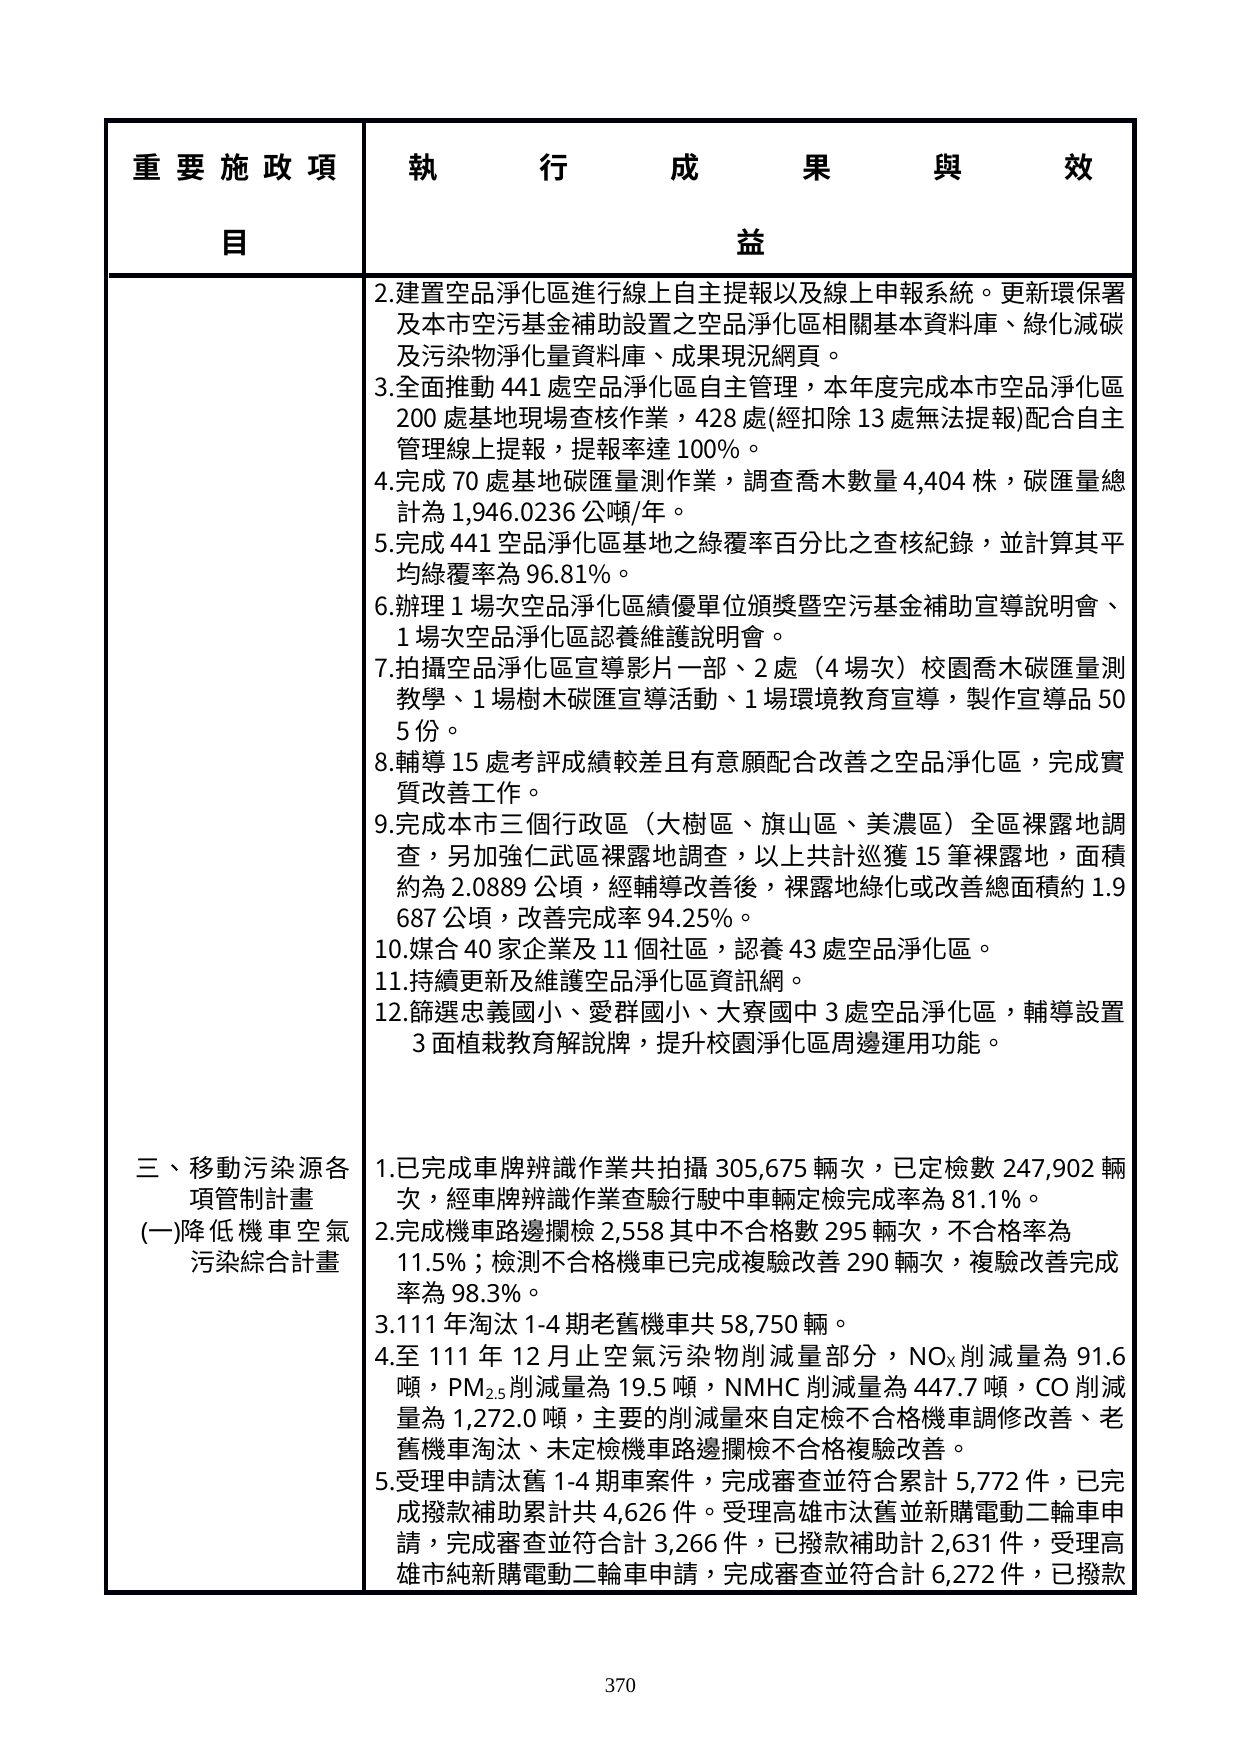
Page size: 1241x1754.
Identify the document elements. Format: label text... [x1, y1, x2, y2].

table_cell 賡續推動許可制度；確認固定污染源污染物排放量資料，並建立資料庫；111年1月至12月共受理固定源設置49件次、變更5件次、操作59件次、異動305件次、展延343件次及補換發證145件次，共計906件。 核發設置許可證60件、操作許可證653件。 執行703條製程許可證法規符合度查核，未依據固定污染源操作許可證規定操作之製程，依法進行告發處分。 執行41根次公私場所排放口定期檢測現場監督作業，確保檢測公司均依照標準流程進行檢測，以維護檢測數據之公正性。 執行展延通知及資訊公開通知，共計381件及235件。 辦理1場次之空污改善會議。 本市公告應連線第一批至第五批公私場所共有31家工廠109根排放管道，除中鋼公司4根次無法裝設儀器之管道外，其餘皆已完成連線；而非公告對象自行連線共有8根。根據最新公告之管理辦法所有連線工廠應傳送即時資料，目前已全數進行即時資料傳輸。 執行各項功能查核：相對準確度測試查核25根次、相對準確度測試監督26根次、標準氣體查核27根次、不透光率查核16根次、不透光率監督20根次、二氧化氮查核20根次、法規符合度查核84根次及現場評鑑5廠次。 111年辦理「CEMS管理辦法宣導說明會」1場次。 執行110年第4季~111年第3季空污費申報建檔共5,443家次，空污費審查共5,443家次，其111年度追繳金額為658萬元。 以「空污費網路申報及查詢系統」為比較基準，藉由現場查核、上下游比對及與固定空氣污染源管理資訊系統比對等方式，強化數據正確性及確認業者申報方式之合理性。其111年度共追繳空污費658萬元。 統計111年1-12月辦理收繳空污費共5億0,974萬餘元。 執行本市110年度現場查核作業，空污費針對SOx、NOx、VOCs及TSP等污染物進行現場查核，共計完成275家次；排放量查核共計76家次。 111年度共辦理2場次法規暨申報系統使用說明會，共邀集259家公私場所與會輔導；辦理2場次高雄市汽電共生鍋爐生煤使用管控研商會議，協商減煤56.8萬公噸；辦理1場次揮發性有機物自廠係數建置申請審查會議。 執行159家次VOCs納管行業法規符合度查核及排放量確認作業。 查核12家次流通市場販賣塗料標示規範符合情形，查有8家次販賣有法規管制類別塗料，其商品皆有依法標示規範內容。 查核石化製程廢氣燃燒塔操作狀況27廠次，針對未符合法規規範者皆有要求業者進行改善。 VOCs行業別申報審查609件次、廢氣燃燒塔相關使用申請審查63件次及歲修申請作業審查144件次、加油站相關申請文書審查526件次。 執行石化製程歲修期間現場查核15家次，查有相關歲修單元未有效收集廢氣者，現場立即輔導業者進行修護改善。 執行石化製程及儲槽設備元件檢測42,061點次與裝載操作設施設備元件洩漏調查8,010點次，檢測有洩漏點數共345點，統計洩漏元件經修護後達成之VOCs削減量為51.31噸。並運用紅外線氣體顯像測漏儀執行石化業設備元件洩漏監測共21小時。 執行排放管道VOCs檢測10根次、周界或管道異味官能檢測作業16點次、內浮頂槽浮頂上方VOCs濃度檢測30點次及冷卻水塔VOCs濃度檢測10點次，共測有管道異味官能檢測作業1點次及內浮頂槽浮頂上方VOCs濃度檢測2點次，不符法規標準。 更新本市加油站家基本資料庫267家次，並執行50家加油站之油氣回收(A/L)檢測作業，共抽測995支油槍，執行25站次氣漏檢測作業。另執行加油站油氣回收設施現場查核及輔導58站次，查有相關油氣逸散單元，現場立即輔導業者進行修護改善 邀請專家學者辦理4場次固定污染源空氣污染物減量輔導會議。 辦理轄內未列管公司場所清查作業507家次。 辦理戴奧辛及重金屬污染源巡查作業，以掌握排放源之實際操作現況，進行全面法規符合度巡查工作209根次查核。 辦理可能異味來源工廠巡查作業360家次，並辦理5場次減量輔導會議。 辦理農廢露天燃燒巡查作業及宣導說明會，共計巡查493公頃並辦理2場次宣導說明會。 辦理管道檢測作業，管道戴奧辛檢測9根次、重金屬檢測10根次、異味檢測10根次，並於指定位置完成鋼瓶採樣分析作業6點次。 辦理有害空氣污染物空品監測作業，完成楠梓空品測站戴奧辛、重金屬、及酸鹼氣體空品監測各4次，大社工業區周界重金屬及醛酮化合物空品監測各6點次、揮發性有機物空品監測23點次、酸鹼氣體空品監測16點次，臨海工業區及中油高雄煉油廠之揮發性有機物空品監測37點次。 111年度完成五常里民宅、三奶里活動中心及潮寮國中之OP-FTIR連續監測各計365日，另新設大社工業區南側OP-FTIR測站並執行連續監測計275日。 執行室內空氣品質巡查檢測計302場次，包含本市公告列管場所及預公告新增場所。 執行17家公告場所稽查檢測作業及13家非公告場所標準值檢測作業，其中一間醫療機構二氧化碳濃度超標，經改善後已符合標準。 本年度總計核發189家自主管理標章，包括公告場所68家優良級標章、109家良好級標章；非公告場所10家優良級標章、2家良好級標章。 辦理2場次室內空氣品質自主管理標章宣導說明會。 辦理2場次輔導改善會議，提供具體改善方案或建議予場所，作為其室內空氣品質檢討及改善之依據。 111年完成104家次寺廟巡查作業，其中新增擴充巡查寺廟基本資料2家次、更新維護寺廟基本資料102家次。於三大節慶辦理紙錢集中燒活動，總收運量為823.39公噸，以功代金本年度配合環保署政策推動全國性以功代金超商平台募款活動，111年度本市共新增4家社福團體加入，目前參與之社福團體計有19家；111年度以功代金響應金額約為新台幣108.7萬餘元，並於8月21日配合「淨零綠生活澄清湖環湖走騎活動」進行以功代金現場擺攤宣導；結合南區廠及仁武廠新設置紙錢專用金爐推動平日紙錢集中燒活動，統計至12月31日，共收運32.6公噸。統計111年紙錢集中焚燒及以功代金成果，推估約可減少燃燒紙錢866.86公噸，減少粒狀污染物污染物排放量3.05公頓。 111年餐飲業巡查作業完成巡檢405家次，其中包含「行政院環境保護署-餐飲業空氣污染防制設施管理辦法」納管之一定規模餐飲業共計列管75個單位、344家餐廳；此外，針對非屬一定規模餐飲業巡查61家次；配合召開1場次「餐飲業法規宣導說明會」；另辦理國中小教育宣導會議5場次。 受理申請餐飲業及攤商裝設或租賃空氣污染管末處理設備案件，已完成補助43家餐飲業，共計新增靜電機74台、水洗機7台、異味處理機2台及活性碳吸附裝置4台，其中設備採用購置方式有78台、租賃有9台，每年可削減懸浮微粒1.441公噸、非甲烷碳氫化合物7.015公噸。 完成排放量減量分析作業：高屏地區空氣污染物總量管制第一期程共列管468家既存固定污染源，統計至第一期程最後四季，實際減量約10,527公噸空氣污染物。 已核發削減量差額共99件，TSP、SOx、NOx、VOCs核發量分別為769.1、5,552、7,793.1、2,718.9公噸；並已有完成73件差額交易移轉案件，總交易移轉量合計為2,135公噸，及已辦理30家次固定污染源空氣污染物削減量差額抵換作業。 已完成74家次公私場所提出新設或變更固定污染源污染物排放量增量抵換來源案件申請會審審核，包含17家次新設或變更達一定規模案件及57家次未達一定規模之設置或操作許可證申請案件。 統計目前尚有實際削減量差額證明有效期屆滿辦理展延前，須將指定10%差額限交易予不同法人，包含：粒狀污染物約70公噸、硫氧化物486公噸、氮氧化物744公噸、揮發性有機物133公噸。另為優先掌握各公私場所向環保局提出收回申請意願，環保局已於111年12月9日函文各公私場所。 採用2部中型油電複合動力洗街車及2部小型掃街機具，針對本市PM10濃度較高行政區域，進行加強街道揚塵洗掃工作，111年度共計完成機具洗街8,509.12公里、機具掃街4645.66公里。 推估TSP削減量：181.54公噸；PM10削減量：34.20公噸；PM2.5削減量：7.99公噸。 執行道路普查300條及作業現場自主查核30條。 完成洗掃作業前後街塵負荷檢測成效評估工作，平均街塵負荷削減率為55.30%、坋土負荷削減率為53.30%。 111年度1-12月營建空污費共徵收7,038件，徵收金額326,945,805元。 111年度邀請本市營建業主、承包商、公家機關、大型營造公司等單位，舉辦「營建工程空氣污染防制費查核及巡查管制宣導線上說明會」2場次；並辦理技術轉移教育訓練1場次。 111年度10月辦理「營建工地智能管制新模式」成果記者會1場次，廣邀媒體記者宣導新式空氣污染防制設備，以達宣傳效果。 111年度1-12月共計完成20,775處次營建工地、河川疏濬工程等之(稽)巡查及建檔作業。其中，假日巡查數量達1,207處次。 公共道路洗掃清潔維護：針對公共道路之管線工程及污染之公共路面清潔執行維護作業，111年1-12月共有57家工地及72家工廠認養洗掃工區周邊道路，以加強維護周邊環境，統計111年1-12月度總洗掃道路長度為42,919.32公里，推估TSP粒狀污染物減量達592.29公噸。 111年度於高屏堰110及111年採售分離週邊計畫(右岸出料)、高雄市第95期市地重劃工程、高雄市第96期市地重劃工程、儲槽新建工程、新加坡商英特格股份有限公司高雄路竹園區廠房新建工程，等5處架設CCTV監控作業即時監控系統架設，以即時掌握營建工地防制設施完善及現場施工情形。 111年度1-12月共完成10場工地周界TSP檢測，另完成15點次施工機具油品抽測，檢測結果皆符合法規標準。 111年度1-12月共完成施工機具調查108件，施工機具排煙檢測(不透光)60件，有57台施工機具檢測值符合儀器測定認定標準1.0 m-1以下，並核發施工機具自主管理標章共計28張，另輔導工地裝設濾煙器10台。 辦理本市固定源散性粒狀污染物稽巡查作業，統計111年度1-12月完成1,907點次巡查作業，其中180件為假日巡查或機關指定。 111年度1-12月執行本市工業區路面巡查作業，共計完成548處次，2處次路面髒污案件，現場已立即改善。 協助執行營建噪音巡查作業，統計111年度1-12月完成363點次檢測數。 111年度1-12月完成港區37個巡查天，並參與港區裝卸業者說明會議，提供空氣污染防制相關意見供高雄港務分公司及裝卸業者們參考。 111年分別完成高屏溪裸露灘地里嶺大橋至雙園大橋間例行性巡查119天次。 111年辦理2場次高屏溪沿岸校園河川揚塵防護宣導說明會，宣導人數共約398人次。 111年辦理2場次高屏溪沿岸區里河川揚塵防護宣導說明會，宣導人數共約423人。 111年辦理1場次高屏溪河川揚塵預通報中級演練，參與人數約58人。 111年辦理1場次與環保署、水利單位及屏東縣環保局召開揚塵防制聯繫會議，主要討論目前河川揚塵防制現況、裸露地改善區域規劃及提出未來建議工作事項，以利後續本市對河川揚塵防制作為。 111年完成2次高屏溪裸露灘地衛星影像面積調查。 完成拍攝1部河川揚塵防制宣導影片，於辦理各項河川揚塵防制宣導作業時，提供民眾觀看，以達宣導成效。 建置及維護高屏溪沿岸揚塵預警及通報系統，除提供即時空氣品質預警訊息外，並提供相關氣象背景資料，作為後續預警通報之參考。 111年完成4次高屏溪沿岸裸露地分佈狀況及周邊污染源空拍。 111年針對高屏溪沿岸易發生河川揚塵污染路段共進20,234.5公里洗街作業TSP削減量達279.24公噸、PM10削減量達52.6公噸。 依據『高雄市政府空氣品質淨化區設置及管理要點』，持續推動公私有土地或國有非公用土地設置空品淨化區，111年度共計核定13案空品淨化區，其中5案已完工，8案不及於當年度設置，保留至112年執行，5案新增綠地面積3072M2、5處綠牆新增綠地面積244M2。 建置空品淨化區進行線上自主提報以及線上申報系統。更新環保署及本市空污基金補助設置之空品淨化區相關基本資料庫、綠化減碳及污染物淨化量資料庫、成果現況網頁。 全面推動441處空品淨化區自主管理，本年度完成本市空品淨化區200處基地現場查核作業，428處(經扣除13處無法提報)配合自主管理線上提報，提報率達100%。 完成70處基地碳匯量測作業，調查喬木數量4,404株，碳匯量總計為1,946.0236公噸/年。 完成441空品淨化區基地之綠覆率百分比之查核紀錄，並計算其平均綠覆率為96.81%。 辦理1場次空品淨化區績優單位頒獎暨空污基金補助宣導說明會、1場次空品淨化區認養維護說明會。 拍攝空品淨化區宣導影片一部、2處（4場次）校園喬木碳匯量測教學、1場樹木碳匯宣導活動、1場環境教育宣導，製作宣導品505份。 輔導15處考評成績較差且有意願配合改善之空品淨化區，完成實質改善工作。 完成本市三個行政區（大樹區、旗山區、美濃區）全區裸露地調查，另加強仁武區裸露地調查，以上共計巡獲15筆裸露地，面積約為2.0889公頃，經輔導改善後，裸露地綠化或改善總面積約1.9687公頃，改善完成率94.25%。 媒合40家企業及11個社區，認養43處空品淨化區。 持續更新及維護空品淨化區資訊網。 篩選忠義國小、愛群國小、大寮國中3處空品淨化區，輔導設置3面植栽教育解說牌，提升校園淨化區周邊運用功能。 已完成車牌辨識作業共拍攝305,675輛次，已定檢數247,902輛次，經車牌辨識作業查驗行駛中車輛定檢完成率為81.1%。 完成機車路邊攔檢2,558其中不合格數295輛次，不合格率為11.5%；檢測不合格機車已完成複驗改善290輛次，複驗改善完成率為98.3%。 111年淘汰1-4期老舊機車共58,750輛。 至111年12月止空氣污染物削減量部分，NOX削減量為91.6噸，PM2.5削減量為19.5噸，NMHC削減量為447.7噸，CO削減量為1,272.0噸，主要的削減量來自定檢不合格機車調修改善、老舊機車淘汰、未定檢機車路邊攔檢不合格複驗改善。 受理申請汰舊1-4期車案件，完成審查並符合累計5,772件，已完成撥款補助累計共4,626件。受理高雄市汰舊並新購電動二輪車申請，完成審查並符合計3,266件，已撥款補助計2,631件，受理高雄市純新購電動二輪車申請，完成審查並符合計6,272件，已撥款補助計5,366件。另受理汰舊並新購七期燃油車申請，完成審查並符合計2,506件，已撥款補助計1,995件。 辦理機車排氣檢驗站線上教育訓練2場。 完成海報512張。 完成年度充電站巡檢工作65座及使用率低充電站拆除或轉移20座公共充電站。 完成年度汰舊老舊機車補助、機車排氣定檢、機動車科技執法噪音…等，相關宣傳及成效新聞稿3則及粉絲團文章製作8篇。 111年柴油車檢測排煙共14,034輛次，執行站內全負載及無負載檢測共計有9,975輛次，站內檢測不合格車輛有340輛，不合格率為約3.4%。 完成路邊攔檢排煙共387輛次,不合格為120輛次,整體不合格率為約31.0%。 柴油車油品檢查9,363輛次，抽油送驗40件進行含硫量檢測，其中有2件檢驗不合格，平均不合格硫含量濃度為46ppmw。 維護0800-721721免付費電話預約檢測系統。 落實推動柴油車自主管理制度共計簽約有5,692家，加入柴油車自主管理總車輛數共15,144輛次。 推動「保養為主、檢驗為輔」落實使用中柴油車保檢合一制度，環保局已完成13家柴油車認可保養廠，輔導建置執行排煙檢測能力，以落實車輛檢修品質，有效管制柴油車污染；推動認可保養廠授權為定檢示範站執行柴油車排煙檢測作業，共已有12家認可的保養廠檢驗能力評鑑合格，其中有9家已配合設立定檢示範站，協助檢驗本市柴油車輛，111年共計完成3,652輛檢驗，並提供檢測補助費用共711,000元。 推動「行動檢測站」到場檢測服務作業，結合柴油車自主管理措施，檢驗符合標準即可核發分級標章，並優先以公務單位做起，先公後私，逐步擴大服務對象。111年持續於高雄港區及台糖大型車停車場設置行動檢測站提供業者免費檢測服務；另外為管制配合運送四大超商之柴油物流車輛及進出焚化廠之廢棄物清除處理柴油車輛，協助至統一速達、捷盛運輸及億裕通運行動檢測服務；另外未擴增服務對象，協助至台電公司各營業處協助檢測作業。111年共計完成檢驗1,342輛，核發1,340張自主管理標章。 劃設本市第一期空氣品質維護區，已於110年8月5日完成公告，111年2月5日生效實施，管制範圍包含澄清湖、駁二藝術特區及壽山動物園等3處風景區，管制對象：出廠滿5年以上之柴油大客車，需有1年內排煙檢驗合格紀錄；出廠滿5年以上之燃油機車，需完成年度定檢。統計111年進出車輛符合率已超過9成。 劃設本市第二期空氣品質維護區，已於111年10月20日完成公告，112年4月20日生效實施，管制範圍包含高雄港區第一至第六貨櫃中心，管制對象:出廠滿5年以上之柴油大貨車及曳引車需有2年內排煙檢驗合格紀錄。 規劃本市鹽埕國民小學為第三期空氣品質維護區，出廠滿5年以上之燃油機車，需完成年度定檢，已於111年10月17日送環保署審查。 鼓勵燃油市公車汰換為電動市公車，每輛汰換補助30萬元。 蒐集本市及鄰近空品區環境背景與空品資料，以瞭解環境負荷及空氣品質現況。本市懸浮微粒濃度及臭氧小時平均值109年已達空氣品質標準且皆符合二級防制區標準、細懸浮微粒(PM2.5)標準(手動)檢測方法監測的年平均濃度已由102年30.7μg/m3降至111年12月底16.9μg/m3。 分析本市空氣品質監測站監測資料。 整合分析轄區內各類污染源空氣污染物排放清單。 依空氣品質現況、未來發展趨勢及本市地方特色，研擬各項空氣品質管理目標與對策，並檢討修正本市空氣污染防制計畫。 協助有效管理各項空污執行計畫及定期追蹤檢討執行成效。 整合各項空氣品質管理成效宣導成果，並辦理1場次成果發表宣導活動，參與人數達2500人。 空氣品質管理中心系統中建置緊急應變查詢處理系統，整合GIS圖資功能，提供空氣品質資料、氣象資訊、工業區環境監測資訊、CEMS資料、固定污染源相關查詢功能，並於地理資訊系統內以圖示、圖表顯示查詢結果；另提供固定污染源行動資料庫，包括後端支援伺服器資料與終端平板電腦設備同步，提供同仁可於外部查核直接調閱相關資料。 維護OPEN DATA資料格式，提升資訊公開化。 視空氣品質狀況，啟動空氣品質惡化相關防制措施，111年共啟動143天。 107年建置感測物聯網初期，於本市四大工業區內設置感測器；108年擴大至北高雄及小型產業聚落，109年則加強交通源感測；於110年度針對全數感測點位進行重新盤點，針對「民眾陳情熱區」、「工業區鄰近社區」及「縣市邊境」強化並遷移點位新設，以提升本市整體感測能量。 111年度共完成全數1,350點微型感測器目視檢查作業2輪(累積2,700點次)及558台抽樣比對作業，另110年及111年度環保署委派第三方查核作業其滿意度達93.8%及90%，符合環保署相關規範，透過完整多元查核確認，確保整體感測數據品質。 定期分析本市空氣品質微型感測點監測數據，掌握污染熱點區域及好發時段，作為空氣污染稽核輔導應用參考，以提升稽查成效，相關計畫運用微型感測器感測分析之污染熱區，於111年1月至12月成功裁罰件數為18件，累積開罰529.904萬元。 111年1月至12月針對重大污染事件，提供即時空品資訊，判斷污染影響範圍，縮短應變時間，對於火災、揚塵污染、工廠異常運作等累積應用62件次。 111年辦理4場次空氣品質及空氣污染認知宣導活動，建立大眾對於空氣盒子、微型感測器數據與環署測站的差異認知。 111年度審查案件數，合計共6件。初審及現勘後全數合格，已函送高雄國際航空站辦理後續複審事宜。 交通噪音監測：111年度完成本市各噪音管制區民眾陳情交通噪音監測共13件。 配合行政院環境保護署年度工作重點，執行「111年度工業區水污染防治管理計畫」，稽查324次、採樣324次。 推動排放許可、申報制度，以確實有效管制污染源；111年列管之水污染源3,343家，包含公共下水道系統6家、社區下水道系統100家、工業區下水道系統11家及指定地區場所專用下水道29家，餘為排放地面水體者之事業單位3,197家，均依法要求申請廢(污)水排放許可證(文件)列管。 截至111年12月底轄境內水污染防治許可案件共1,262件，依申請案件類別統計，申請水污染防治措施計畫者有329件、排放地面水體許可證145件、簡易排放許可文件229件、貯留許可文件99件、營建工地逕流廢水削減計畫394件、廢水管理計畫9件、試驗計畫書3件、CWMS措施說明書及確認報告書54件。 另督促事業及污水下水道系統依規定設置廢(污)水處理專責單位或人員，目前實際設置專責單位90家，甲級專責人員94家，乙級專責人員289家。 落實使用者付費原則，針對本市排放地面水體之事業完成169家次水污染防治費查核作業。 配合行政院環境保護署年度工作重點，推動畜牧糞尿資源化政策，111年輔導24家畜牧場核准使用沼液沼渣作為農地肥份使用。 獲環保署補助建立轄內沼液沼渣肥分使用運輸施灌體系，統計至111年12月31日止，共完成沼液集運2481趟次、集運施灌量9362.5噸。 111年9月16日辦理1場次水污染教育訓練，對象為環保局人員，教育訓練課程為：「新水系統簡介及操作技術轉移活動」。 111年度辦理事業水污染防治法規說明會於7月25日、7月27日、8月22日、8月23日、9月6日及10月5日、10月12日、10月13日的上下午，共11場，對象為本市列管事業(包含畜牧場、社區大樓等)，說明會主題為「畜牧業水污染防制法暨資源化期程說明暨常見違規樣態說明」、「已通過用戶(畜牧戶、農戶)進行沼液沼渣施灌說明」、「新申請媒合沼液沼渣農地肥分使用說明宣導」、「111年高雄市水污染防治法法規宣導說明會」等。 於111年9月19日公告修正「後勁溪流域廢(污)水氨氮排放總量管制方式」，並即日生效。 辦理「水環境巡守隊淨溪淨川暨水質檢測活動」共計13場約460人參與。 於111年12日4日辦理水環境巡守隊成果發表會，感謝水環境巡守志工這ㄧ年來，對高雄市區內水環境品質辛苦的維護，及增進巡守隊彼此間的交流，加強巡守隊與環保局間的聯繫。 持續監控本市飲用水水質、並加強進行自來水水質監測、包盛裝飲用水水源水質稽查與水源供應許可證之核發，掌握水質狀況，以確保本市飲水之安全。 執行自來水配水系統用戶管線固定點採樣共完成562件，合格562件，合格率100%，不合格項目已立即要求自來水事業改善完成；簡易自來水抽驗水樣8件，合格8件，合格率100%。 執行自來水淨水場水源水質稽查計48場次，合格率100%；執行簡易自來水水源水質稽查計9場次，合格率100%。 執行飲用水連續供水固定設備稽查430件，合格率100%；抽驗水質323件，合格率100%。 執行自來水水質處理藥劑稽查12件，合格率100%；採樣檢驗藥劑12件，合格率100%。 執行包裝及盛裝飲用水水源查驗29件，合格率100%；盛裝水站(加水站)核發水源供應許可證364件次，稽查196件次。 飲用水水源水質保護區或飲用水取水口一定距離內之土地申請查註案件476件，查註地號為3300筆。 天然災害發生時，飲用水安全維護之宣導： 111年5月16日飲水設備維護好，你我飲水沒煩惱/高雄市政府環境保護局臉書。 111年7月24日飲水設備維護好，你我喝水沒煩惱/高雄市政府環境保護局臉書、環保局稽查飲用水設備及抽驗水質均合格/中華日報、飲水設備維護好，你我喝水沒煩惱/蕃薯藤。 111年度辦理「安全飲用水宣導」之活動於111年3月21日、3月23日、6月17日、7月26日、8月24日、10月21日共辦理9場次，參與人數共計836人，對象為高雄市加水站水源供應業者、民營運動場館及學校師生，宣導主題為「安全飲用水、水源供應許可管理辦法、飲用水連續供水固定設備使用及維護管理辦法」及「DIY簡易淨水系統實作」等。 111年度高雄市土壤及地下水調查及查證工作計畫： 完成305組土壤樣品及60口次地下水監測井採樣分析工作業。 執行本市548口地下水監測井巡查作業暨98口外觀維護、25口井體修復、69口井況評估、14口再次完井、5口異物排除、1口標準監測井設置、22口標準監測井廢井、27口簡易井設置及5口簡易井廢井等作業。 每月一次場址現場監督查核工作。 協助2件法律訴訟案、1件次法律訴願案。 辦理5場次(15小時)土壤及地下水污染整治技術與相關法令教育課程、3場土污法相關法規說明會及5場次校園土壤及地下水污染預防觀念宣導說明會。 辦理線上審查本市今年4次約907家貯存系統申報資料；執行本市16處地下儲槽系統基本資料及法規符合度查核及20處具高污染潛勢地下儲槽系統預防性體檢工作，並協助審核。 執行並完成386處地上儲槽系統法規符合度確認及輔導工作。 「高雄市地下水污染場址管理計畫(計畫期程至111年6月)」： 工業區場址定期監測管理，針對4處目標工業區與場址之監測最佳化與評估污染團變動，並建立工業區污染潛勢風險地圖。本計畫四季(109年09月至111年03月)一共完成地下水採樣254口次，包含臨海工業區60口、仁美地區23口、楠梓園區147口與高雄園區24口等四處工業聚落，掌握污染濃度趨勢變化。 執行中油大林廠油槽區高污染潛勢土壤調查點位，共計56點次；豐枯水期地下水採樣調查，共計10口次。 完成建置4處污染工業聚落污染潛勢風險地圖及模擬污染情形。 仁美模場共完成3次藥劑灌注、3次甲烷抑制劑投入及執行21次現場採樣。 111年05月31日辦理HGCP模式模擬教育訓練1場次，對象為環保機關承辦，教育訓練課程為：「HGCP模式模擬技術教育訓練」。 「高雄乙烯事件緊急應變暨周邊場址監督管理計畫(計畫期程至111年8月)」： 完成乙烯場址應變後污染通量評估24組及場址周界豐水期監測6組，掌握應變成效及地下水周界變化。 完成乙烯場址緊急應變，累計涵蓋高濃度污染回收約5.345公噸及地下水生物循環系統進行污染邊界攔阻，添加生物營養鹽累計約3,021.9L，使下游周界標的污染濃度因大幅下降99 %。 完成乙烯場址專家諮詢委員會1場次、教育訓練2場次及影像記錄1件次。 完成設置原住民會館連續氣體監測器，並配合每周FID監測至少1次。 專案管理苓雅區及前鎮區4處污染場址，並每月定期巡查。 「中油高煉廠土壤與地下水污染監督管理與專業技術支援計畫(計畫期程至113年10月)」： 執行第三區土壤污染改善完成查證作業，計執行160點次土壤VOCs及TPH分析作業。 執行第1-1區及第三區地下水污染改善完成查證作業，計設置22口簡易井、9口標準井，及執行30口次地下水VOCs及TPH分析作業。 執行第三區離地改善土方改善完成查證作業，計執行61點次土壤VOCs及TPH分析作業。 執行第1-1區土壤及地下水污染改善完成查證作業，計執行5點次土壤VOCs、TPH分析作業及設置2口簡易井、執行2口次地下水VOCs及TPH分析作業。 累計執行70次第三區改善區每日巡查作業及55次第四區周界異味巡檢作業(每2週1次)，另執行24次廠內列管場址現場查核作業(每2週1次)及12次廠外列管場址現場查核作業(每月1次)。 協助辦理6場次中油高煉廠監督查核會議。 完成123件報告審查及協助辦理17場專案分組會議。 「高雄市鼓山區內惟段九小段54及55地號污染場址調查評估計畫(計畫期程至112年12月)」： 完成54及55地號第一階段土壤補充調查採樣及現場篩測，共計執行50點次土壤重金屬分析作業,總採樣進尺數量198公尺。 完成54及55地號第二階段土壤補充調查採樣及現場篩測,共計16點次,總進尺58m。 累計執行8次控制場址巡查，每次共4場次(每月1次)，另有完成一次空拍巡查作業（每半年一次）。 完成承諾廠址三維數位圖資拍攝。 「110年度高雄市土壤及地下水品質監測及管理計畫(計畫期程至111年5月)」： 每月一次場址現場監督查核工作(彌陀區及燕巢區)。 完成37組土壤樣品分析及110口地下水監測井採樣分析工作。 協助辦理1件法律訴訟案。 每四個月定期審查本市加油站申報資料；執行本市21處地下儲槽系統基本資料及法規符合度查核。 完成土污法八九條公告事業判定580件；土壤污染評估調查及檢測資料審核21件；公告事業現場查核25家。 辦理1場次土壤及地下水污染整治技術與相關法令教育課程或訓練。 「111年度高雄市土壤及地下水品質監測及管理計畫(計畫期程至112年5月)」： 每月一次場址現場監督查核工作(彌陀區及燕巢區)。 完成51組土壤樣品分析及9口地下水監測井採樣分析工作；1口2"監測井設置。 協助辦理1件法律訴願諮詢服務。 每四個月定期審查本市加油站申報資料。 完成土污法八九條公告事業判定1054件；土壤污染評估調查及檢測資料審核43件；公告事業現場查核40家。 辦理2場次土壤及地下水污染整治技術與相關法令教育課程或訓練。 本市已公告及列管之土壤、地下水污染場址總計62處，包括16處整治場址、39處控制場址、4處應變措施計畫場址及3處地下水受污染限制使用地區，列管面積約664公頃。 本市111年度異動公告列管之土壤、地下水污染場址為1處，由控制場址變更公告為整治場址。 本市111年度解除公告列管之土壤、地下水污染場址總計9處，包括2處整治場址、7處控制場址及3處應變措施計畫場址。 本市111年度合併公告列管之土壤、地下水污染場址總計5處，其中2處「楠梓區高楠段410、411地號」及「楠梓區高楠段27等21地號」合併為「楠梓區高楠段410等23筆地號」；其中3處「楠梓區高楠段324等5筆地號及後勁段月眉小段735地號」、「楠梓區高楠段327等3筆地號」及「楠梓區高楠段405等8筆地號」合併為「高楠段327等13筆地號及油廠段10地號」。 111年度共召開本府土壤及地下水污染改善推動小組2場次及專案分組委員44場會議。 輔導本市493家列管毒化物業者依毒性及關注化學物質管理法規定運作，現場輔導查核共計863家次，告發18件，辦理毒性化學物質運送聯單報備及變更共56,909件。 審核及核發毒化物許可證、登記文件、核可文件、關注化學物質核可文件、專責人員設置等新申請、換發、補發、展延、註銷案件共677件。審核「危害預防及應變計畫」、「運送之危害預防及應變計畫」、「應變器材、偵測及警報設備設置及操作計畫」共488件。 會同警察及監理單位人員實施「高雄市加強毒性化學物質運送管理聯合輔導稽查實施計畫」，計畫期間計攔檢113車次，攔查結果符合規定。 因應行政院環境保護署於110年8月20日日公告硝酸銨及氫氟酸為具危害性關注化學物質，111年度針對公告前已運作具危害性關注化學物質硝酸銨及氟化氫之業者執行查核輔導共60家次，輔導運作業者應於公告規定期限完成運作紀錄申報、容器包裝標示、取得核可等相關規定事項。 本年度邀請專家學者針對毒化物運作業者發生毒化災或火警事故，並擇毒性化學物質達分級運作量之業者執行現場勘查輔導，提供毒化物運作業者改善建議，共5家。 111年3月23日辦理2場次毒性及關注化學物質管理法規宣導及系統操作說明會、111年8月2日辦理2場次毒性及關注化學物質管理法規宣導及系統操作說明會、111年11月30日辦理1場次毒性及關注化學物質管理法規宣導暨系統操作宣導說明會。 111年3月2日及111年11月28日辦理2場次學校安全使用化學物暨食安宣導活動、災害防救疏散避難宣導活動及演練及運作化學物質宣導說明會。 111年12月22日辦理1場次毒化物釋放量減量暨毒災聯防組織成果宣導交流會。 加強環境用藥製造、販賣業及病媒防治業之查核，並辦理環境用藥製造、販賣業及病媒防治業之許可執照審核，共計列管環境用藥製造業3家、販賣業61家、病媒防治業194家、告發處分55件。 111年1至12月依據環境用藥管理法相關規定，加強偽造、禁用、劣質環境用藥及其標示查核，計查獲偽造、禁用、劣質環境用藥36件；執行市售環境用藥標示查核901件，環境用藥廣告查核240件。 環境用藥宣導： 111年03月06日發布新聞稿選購「有照」環藥商品，切勿「無照」上網販售、111年06月11日於新聞稿及社群網站發布「害蟲防治找專業 環境清理最重要」、111年4月4日發布社群網站環藥小學堂-安全用藥沒煩惱、111年6月8日聯合報111年夏季旅遊專刊刊登「環藥選購看字號，網路販售需有照」、111年6月11日於新聞稿及社群網站發布「害蟲防治找專業 環境清理最重要」、111年8月12日發布社群網站偽造環藥勿網拍 合法輸入省荷包、111年10月05日發布社群網站選購環「藥」有4「要」安全用藥沒煩惱。 111年6月24日辦理1場次環境用藥法規宣導說明會、111年11年11日辦理2場次環境用要法規及資訊系統操作說明會。 除草劑宣導： 111年03/12、04/25、05/15、06/27、07/19、08/13、08/31、09/19、10/08、12/19於社群網站宣導非農地禁用除草劑、111年11月12日發布社群網站環藥使用照步來 無照廣告尚母湯。 毒災聯防組織編制規劃： 本市列管毒性化學物質運作廠商達447家，為能即時於毒性化學物質災害事故發生時，迅速啟動聯防組織成員協助救災，依區域及毒化物特性分為13組，並不定期辦理相關訓練課程，以加強現場應變人員對毒災處理程序及應變設備操作之熟悉程度。 毒災聯防組織訓練： 111年4月22日辦理內部教育訓練及技術轉移1場次，課程內容為「運用毒災防救管理資訊系統進行毒災線上沙盤推演」、「攜帶式氣體偵測器進行原理操作及維護保養說明」。 111年10月17日辦理內部教育訓練及技術轉移1場次，課程內容為「壓力情境體驗迷宮實作」、「災害現場資訊及溝通技巧」。 111年04月21、25日、111年5月3、12日、111年9月26日邀集本市毒災聯防組織成員，辦理「111年度高雄市毒災應變單位及聯防小組緊急應變實作訓練」，共計10場次。 無預警通聯測試： 針對本市毒化物運作業者辦理毒化物運作場所災害通聯測試，111年度共計辦理33場次。 現場無預警測試： 針對本市毒化物運作業者辦理現場無預警測試及毒災沙盤推演，以隨機抽測方式對工廠單位進行施測，由現場人員立即進行應變處置，加強廠方救災應變能力，111年度共計辦理23場次。 111年3月31日本市配合辦理「高雄市111年全民防衛動員暨災害防救(民安8號)演習」。 111年11月22日辦理「111年度毒性化學物質災害應變中心開設模擬演練暨災害防救工作會議」。 111年11月28日辦理「高雄市前鎮區毒化災疏散避難宣導活動及演練」。 111年12月6日辦理「高雄市毒性及關注化學物質災害應變演練」。 擇定本市仁武及大社工業區作為本年度災害疏散避難規劃之標的。藉由ALOHA模擬模式針對大發工業區範圍內之毒化物運作場所進行毒化物災害風險潛勢分析，並將風險潛勢結果透過地理資訊系統進行圖層套疊，評估鄰近收容點之適切性。 每週垃圾清運5日，全年清運467,677公噸。 本市實施垃圾不落地措施，包含各級公私立學校，民眾配合良好，不僅減少垃圾堆置點及髒亂產生，同時提升市容景觀。 維護市容環境，每日執行人力清掃慢車道，111年人力清掃街道面積 1,627,879,479 平方公尺；111年掃街車清掃快車道面積 354,543,891平方公尺。 廚餘回收每週隨垃圾車回收5日，111年廚餘回收量41,955公噸，回收率2.97%。 資源回收每週每條清運路線由資源回收車回收2日，111年資源回收量883,858公噸，回收率62.61%。為維護市容觀瞻及增加停車位，廢棄車輛委託民營拖吊，111年移置汽車373輛、機車2,195輛。 「高雄市巨大廢棄物回收再利用廠」， 111年度巨大廢棄物回收再利用18,179公噸、回收再利用率90.310 %。 與環保杯租賃業者(杯特股份有限公司)合作，成功輔導17家業者及40家門市加入推動循環杯租借服務，總計借出3,568杯，循環杯平均使用率0.6%。 111年輔導高雄市願意提供環保外送服務共計有88家業者，總計環保外送494次，減少32,940個一次用免洗餐具使用(包含紙餐盒、免洗筷及塑膠湯匙等)，預估減少450.18公斤一次用產品垃圾量。 辦理111年度回收達人資源回收兌換活動(含區隊活動)、廢乾電池限時競賽回收月活動及希望種子資收站兌換活動，回收廢乾電池7,400公斤。 查核輔導政府部門、學校、百貨公司及連鎖速食店等一次用塑膠吸管使用情形254家次(1至11月)。 登革熱防治作業持續配合市府「孳檢為主，消毒為輔」之登革熱防治策略，除進行本府各機關、學校、團體及公私場所登革熱病媒蚊孳生源之清除、輔導及檢查外，並特別加強宣導一般民眾對於室內外環境孳清工作之重視。 環保局所屬各區清潔隊配合各區公所列管之空地髒亂資料，由區公所先行確認複查後，函請環境髒亂空地之所有人限期改善，並由環保局配合督促改善。若屆期經稽查仍未改善，環保局則依廢棄物清理法予以告發處分。 針對確定及疑似病例個案周遭，加強其室內外緊急防治工作(含孳生源清除、孳生源檢查及戶內外消毒)。 111年仍配合本府『生態滅蚊』之策略，工作上則以『孳檢為主、消毒為輔』，實務上由環保局登革熱防治隊及各清潔隊於平日進行室內外孳檢工作，於有發現孳生源時，再進行必要之噴藥消毒工作，一方面避免藥劑噴灑過度污染環境及病媒蚊產生抗藥性、一方面亦避免民眾因過度噴藥爆發民怨。 針對登革熱高風險及列管場域，由登革熱防治隊及各區隊派員續進行孳檢工作以降低病媒蚊密度，另為呼籲民眾落實登革熱居家防治，落實執行公權力並搭配各里進行家戶宣導，由家戶自身做起，務求滅絕病媒蚊孳生源。並由登革熱防治隊繼續佈放誘殺桶，持監測本市病媒蚊的密度，將所收集數據來反映該區成蚊密度，供各區級指揮中心作為參考。 111年輔導檢查清除12,595里次、清除髒亂點32,119處、清除孳生源140,929公斤。孳生源投藥28,672處、總消毒面積10,100,940㎡；登革熱病媒蚊防治工作總投入人力68,685人次 依據「高雄市登革熱生態滅蚊防疫計畫」，111年度本府維持執行1次預防性定期戶外消毒工作，避免噴藥過度造成環境污染及蚊蟲抗藥性影響防疫，並於實施前先函請各區公所，轉知所屬各里辦公處及里民配合居家環境整頓以提昇防治效果，實施期間為111年3月28日至5月31日；餘則針對登革熱個案或特定事件造成之環境衛生不良區域實施消毒作業。 訂定111年度全市家鼠防除工作計畫，並採購滅鼠藥劑於3 月21日至3月26日辦理「高雄市滅鼠週」前發放。以及宣導民眾「做好環境整頓、投以滅鼠餌劑為輔」之正確防除觀念，以防治家鼠危害，維護居家環境品質。 每年年底由各區隊提報來年各行政區清疏目標及路段，並將每日清疏作業情形上傳溝渠清疏平台公告市民周知，另發現水溝結構異常將立即通報相關單位進行改善，務使市區排水順暢，保護市民生命財產安全。 111年3,036公里，清疏污泥重量23,639公噸。 每年汛期前完成各行政區域易淹水路段清疏作業，提升易淹水路段排水順暢度，並於豪雨特報及颱風期間，請各區隊再次加強轄易淹水及低窪路段洩水孔巡檢作業，以確保排水順暢。 配合環保署推動「全面提升優質公廁精進計畫」，逐年辦理公廁特優場所認證，加強公廁維護檢查，檢查結果函送權管單位改善。 每月將彙集各區隊公廁檢查成績報表，提報環保署EcoLife網頁系統。 111年檢查66,071座次。環保局負責維護公廁85座。 為支援提供本府各機關團體、市民辦理各項活動使用，環保局備有流動廁所2輛，111年度租用64車次，租金收入136,000元。 111年行政院環境保護署，低碳垃圾車補助汰換6輛(6立方公尺垃圾車1輛、10立方公尺垃圾車4輛及12立方公尺垃圾車1輛)。 推動執行機關加強辦理資源回收工作，利用勤前教育、勞安訓練及教育訓練課程，加強宣導回收清運及貯存之作業及規範。 配合環保署推動資源回收相關工作，包括補助1處夜市商圈設置資源回收設施；於商、漁、游憩港設置1處資源回收站，加強對漁商港口船舶宣導；輔導50處集合式住宅資源回收貯存空間增設多種分類設施並加強環境美化，補助52處社區及12處學校機關購置資源回收設施。 加強轄區責任業者約3,555家及販賣業者列管約5,384家，主動稽查商品是否確實標示資源回收標誌及是否依規定設置資源回收設施。 落實回收處理業的管理，針對轄區達一定規模登記為回收處理業者79家，未達一定規模回收業者204家，實施輔導事宜，以有效落實形象改造工作。 加強辦理資源回收宣導活動場次達271場以上，並藉由電子媒體或平面媒體提升宣導效益，媒體宣傳(導)則數達173則，另為配合環保署政策，加強廢照明光源防破宣導、二次電池回收宣導、廢紙容器與廢紙分開回收宣導、玻璃分色宣導及電子電器逆向回收宣導工作。 配合環保署辦理已登記責任業營業量查核專案計畫，藉由查出短報或漏報等不實申報情事，提升本市轄內業者繳交資源回收清除處理費之稽徵成效，111年度查獲短漏金額約677萬5203元。 為因應本市清潔隊人力不足與儲備人員用罄問題，業已公開辦理「110年清潔隊員甄試」，總計錄取850名正、備取員額，冀可有效補足至113年之人力缺口。 其中正取人員172名及第一梯次備取人員35名、第二梯次備取人員86名、第三梯次備取人員17名均已報到進用；第四梯次備取人員預訂112年1月6日分發，同年2月6日正式至分發單位報到；賸餘備取員額將依序通知進用，原則於每年1、4、7及10月辦理相關作業。 行政院環境保護署111年度辦理「111年度垃圾焚化廠查核評鑑」本府榮獲「特優」。 行政院環境保護署111年度辦理「110年度垃圾焚化廠焚化底渣再利用查核評鑑」本府榮獲「優等獎」。 執行垃圾焚化底渣委託及自辦篩分再利用處理計畫，111年度1-12月再利用處理中區、南區、仁武、岡山資源回收廠產出底渣共189,127公噸。 輔導轄內再利用機構新設申請：為落實我國推動廢棄物管制政策以「資源循環零廢棄」為目標，透過源頭減量、重覆使用、物料再生、能源回收等政策，輔以「物質永續循環利用」及「資源利用效率極大化，環境衝擊影響極小化」，積極推動廢棄資源循環整合，降低以焚化或掩埋之處理方式，經統計111年，本轄領有再利用檢核身分之再利用機構共計399家。 輔導轄內既設再利用機構提升量能：統計111年，事業廢棄物再利用率共計91.2%。 清運處理本市水肥公民營清除處理機構清除之水肥，轉運至污水下水道系統處理廠處理，111年度共處理本市水肥77,932.01公噸。 111年度環保局大寮衛生掩埋場處理本市廢棄物溝泥計23,647.18公噸，民生污水處理廠(水利局轄管)污泥計6,059.22公噸。 111年度環保局路竹簡易衛生掩埋場、燕巢區區域性一般廢棄物衛生掩埋場妥善處理本市中、南區資源回收廠及岡山、仁武焚化廠產生之飛灰衍生物共計71,721.6公噸。 辦理南星計畫中程計畫暨各掩埋場第十六期環境品質監測計畫。 西青埔衛生掩埋場辦理沼氣再利用發電，111年度共處理沼氣計284.271萬立方公尺，發電量計454.83萬度。 已封閉復育完成之大社與旗山垃圾掩埋場設置再生能源太陽光電發電，111年度發電度數計192萬度。 行政院環境保護署辦理環保局公有掩埋場第三級查核，路竹阿蓮掩埋場查核結果無扣點，另參與查核營運中掩埋場-路竹場查核結果無扣點(本次查核改採扣點方式)。 持續擴大列管事業廢棄物產源：落實執行行政院環保署公告「應以網路傳輸方式申報廢棄物之產出、貯存、清除、處理、再利用、輸出及輸入情形之事業」及公告「應檢具事業廢棄物清理計畫書之事業」，111年列管公告對象高雄市共計4,176家。 持續辦理廢棄物清除處理機構許可管理業務，強化審查時程控管，廢棄物清除及處理機構111年許可證核發件數501件。 111年度辦理公民營廢棄物管理及事業廢棄物網路申報管制系統之勾稽管理、申報查詢、輸出境外及稽查管理共計7,362次、裁處670件、處分金額14,482,400元。 持續辦理事業機構之事業廢棄物清理計畫書審查，共計審查通過2,982件。 配合地檢署，環保警察第三中隊及協同南區環境督察大隊執行公害犯罪聯合稽查，以有效嚇阻不肖業者，任意違法傾棄破壞環境情事，111年度共執行8場次，移送保七偵辦案件共計8件。 本市目前列管環評案件計204件，111年本市列管環評案件清查、監督查核作業及後續查核案件改善追蹤件數為193件。 本市環境影響評估審查委員會共計召開4場次，審查案件12件次(4件次環境影響說明書、4件次環境影響差異分析報告、4件次變更內容對照表)；本市環評專案小組初審會議，共計召開31場次，審查案件31件次。 111年9月15日辦理1場次環境影響評估審查暨監督查核法規宣導說明會。 「高雄市政府永續發展暨氣候變遷調適會」，111年邁入第6屆，因應110年11月17日大會時委員建議調整工作組別，環保局(永續會秘書處)參考行政院國家永續發展委員會組織架構調整本市永續會架構，將工作小組濃縮為綠色經濟組、永續願景組、永續安全組、永續教育組及永續環境組等五組，各工作小組自111年5月起陸續召開工作小組會議，111年11月2日召開大會，檢討年度執行成果。 高雄市第二本「2022 高雄市自願檢視報告」(VLR)，以「永續淨零城市」作為本年度VLR主軸，並依據「增綠減碳、智慧科技、循環經濟、綠交通、低碳社區及永續扎根」等六大主題，其中摘錄與減緩及調適相關的執行亮點，包含推動高附加價值的產業轉型、智慧運輸降低大眾能耗、水資源循環再利用、畜牧糞尿資源化、公車全面電動化、近零碳建築物、全民綠生活、永續教育零時差，亦扣合SDG指標，最後，透過135項管考指標，展示高雄市逐步邁向永續發展之現階段成果。高雄市第二本自願檢視報告已於111年12月刊登於高雄市政府環境保護局網站、高雄市氣候變遷及行動網，以供各界及民眾閱覽。 高雄市溫室氣體管制： 2021年高雄市溫室氣體淨排放量為5,737萬公噸CO2e，相較基準年(2005年6,614.7萬噸CO2e)減少13.26%，減碳逾877萬噸。 制定「高雄市淨零城市管理自治條例(草案)」以能源、產業、生活、社會四大轉型為架構，召開多次研商、討論會議，條文共計30條。 辦理「高雄市2050淨零路徑發布暨產業淨零大聯盟成立記者會」，發布淨零路徑並邀集企業成立「產業淨零大聯盟」。 執行第二期「高雄市溫室氣體管制執行計畫」(110~114年)，能源、製造、住商、運輸、農業及廢棄物等六大部門，111年共計減碳130萬噸。 撰寫高雄市自願檢視報告(中英文)，以「永續淨零城市」為主題並製作電子書。 2022年城市碳揭露(CDP)，高雄市獲得A-等級評價，全球約僅175個城市獲得A-級以上的認可(評級為A到D)，約佔全球城市之17%。 完成轄內51家應盤查登錄溫室氣體排放量之排放源線上及現場勾稽查核作業，全數符合法規要求。 辦理3場次產業淨零路線及自治條例研商會議，邀集轄內排放源簡報淨零目標、措施及「產業淨零大聯盟」運作機制，蒐集自治條例相關意見。 辦理2場次「產業淨零大聯盟工作坊」，邀集鋼鐵、石化業者討論減碳目標設定及碳足跡實務操作。 辦理1場次「跨部門溫室氣體合作減量說明會」，完成30案事業單位與住商部門溫室氣體合作減量作業。 辦理30場次低碳環境教育宣導活動。 辦理15場次109年度低碳環境教育執行成果有疑義單位查訪作業。 購置5部影片提供市府辦理低碳環境教育宣導。 辦理8家次事業單位及住商大樓節能減碳輔導。 辦理2場次住商大樓節能減碳技術輔導說明會。 辦理4處住商大樓建物推動節能減碳措施示範點。 輔導高雄捷運取得「碳足跡標籤」。 永續城市推動： 輔導轄內4處單位參與「國家永續發展獎」，其中高雄科技大學、旗山糖廠社區發展協會、臨海水資源中心獲獎。 辦理2場次教育訓練，議題包含碳足跡、盤查、森林碳匯等。 辦理1場次「英國氫動力代表團拜會」，邀集轄內排放源參加。 至高雄市「私立義大國際高中附設國小」進行1場次SDGs宣導。 辦理2場次「氣候變遷調適跨局處教育訓練」。 參與3場次大型活動(亞太永續行動博覽會、臺灣氣候行動博覽會、亞洲永續供應+循環經濟會展)，宣導SDGs。 參與「亞太永續行動獎-宜居永續城市獎」，並榮獲「Outstanding City」最高榮譽獎。 刊登「世界環境日」廣播廣告、校園電視牆及電梯廣告等。 刊登1則「高雄市積極打造『永續韌性城市』，邁向下一個百年」新聞稿。 刊登5則「永續發展」及「氣候變遷」主題圖卡(世界地球日、高溫宣導、世界環境日、氣候變遷對颱風影響、國際臭氧層保護日)。 刊登1則高雄市淨零轉型宣傳影片，並扣合SDGs 參與5場次本市永續發展相關活動(蚵仔寮淨灘、淨零綠生活、環保志工群英會、綠色生活轉型、永續教師成果展)，並進行SDGs宣導。 1.執行「111年度高雄市推動低碳永續家園執行計畫」績效如下： 截至111年度本市輔導參與低碳永續家園認證評等，計有1處地方政府銀級、2處區銀級、11處區銅級、4處里銀級、55處里銅級以及477個村里社區取得報名成功。 111年度新增1處區銀級、5處里銅級及32處村里社區取得報名成功。 辦理1場跨局處研商會議。 辦理1場技術諮詢與評等審查小組研商會議。 辦理1場次生活圈業務聯繫交流會議。 推動本市轄內區域之建築物綠化降溫、節能及減碳工作，111年度輔導三民區安東里等12個村里社區，共16項行動項目建置，預計每年共可節電約8,460度、減碳量約10,972公斤。 辦理2場次氣候變遷社區調適培訓課程及2場次定期工作會議，共計146人次參加。 推動以社區為本的氣候變遷調適示範點，為因應極端高溫造成旱災、強降雨造成水患等氣候變遷之災害衝擊，本年度以大社區保社里為示範場域，針對社區民眾量身打造LINE-警戒速報客製化服務，將災害警戒服務在地化，以更即時便民的方式守護民眾生命財產安全。 推動本市學校低碳示範點，今年以華山國小及紅毛港國小為學校示範點對象，本案以汰換LED燈具改善學校用電，並配合空品淨化區計畫藉以提高減碳效益，預估每年節電量10,688度，年減碳量5,440公斤，環保局以學校迫切改善項目優先建置，期改善學校能源耗能狀況及照顧學童學習環境。 推動本市機關低碳示範點，今年以南區廠回饋中心及環保局為示範點，南區廠回饋中心以設置資通訊能源管理系統控制來提高節能效率及運轉最佳化，環保局則以汰換LED燈具改善用電狀況，本次2處機關示範點預估每年節電量26,547度，年減碳量13,512公斤。 推動1場低碳飲食推廣活動，同時結合環境教育場所(國立中山大學)進行辦理，共計56人次參加。 1.執行「機關及民間團體綠色消費及採購業務推動計畫」： 輔導本市綠色商店提報販售環保標章產品，金額達5.6億餘元。 輔導民間企業、團體及社區等簽署「綠色採購意願書」並申報綠色採購家數289家，提報綠色採購金額達61.9億餘元。 辦理綠色生活與消費推廣活動，實體活動辦理25場次、運用社群媒體19件次、傳統媒體25件次，結合非連鎖型綠色場域辦理推廣活動2場次，表揚大會1場次及結合碳足跡標籤申請宣導說明會1場次等。 辦理｢高雄市2050淨零路徑發布暨產業大聯盟成立記者會-宣導全民綠生活及淨零碳排城市｣，1場次。 本年度為環保標章30周年，結合環保署巡迴活動，於10月2日假國立科學工藝博物館南館場域辦理｢環保標章30周年系列活動-2050高雄淨零 你我一起生活轉型｣大型活動1場次，透過活動現場傳達高雄淨零碳排策略，並扣合高雄淨零綠生活生活轉型宣導及環保標章介紹等展示宣傳。 拓展環保標章產品，輔導轄內業者申請服務業環保標章達4家次(旅行業1家、旅館業3家)。 推廣環保旅店，111年新增28家次，轄內環保旅店總家數達107家。 推動綠色餐廳，111年新增30家，輔導查核10家次，轄內綠色餐廳總計109家次。 市場碳足跡標籤或碳足跡減量標籤查核42件次。 綠色辦公場所輔導，轄內機關共計497處單位響應，民間企業有39家響應。 推廣淨零綠生活綠色旅遊行程，規劃10條綠色旅遊綠線行程，上傳至全民綠生活系統網站供民眾參考。此外，年度結合綠色場域及綠色餐廳辦理辦理5場次綠色旅遊活動，邀請民眾報名參加，共計有270位民眾參與體驗。 宣傳環保集點政策，輔導企業或民間團體共有12處加入本市環保集點特約機構，並推廣環保集點APP，鼓勵民眾加入會員，總計本市會員已達32,476人。 輔導轄內中鋼碳素化學股份有限公司、雲朗觀光股份有限高雄分公司(高雄翰品酒店)等2家企業，申請國家企業環保獎評選，2家皆入圍並取得國家企業環保獎銅級殊榮。 成立ICLEI東亞辦公室，積極參與國際事務 「ICLEI東亞地區高雄環境永續發展能力訓練中心(ICLEI KCC)」係由高雄市政府捐助設立之「財團法人ICLEI東亞地區高雄環境永續發展能力訓練中心基金會」下設之組織，該基金會業於101年9月12日向高雄地方法院登記設立，該中心於同年9月17日正式營運。105年9月與德國總部簽署第二期5年合約至111年4月，並於111年4月與德國總部簽署第三期5年合約至116年4月，持續深化永續培力，強化同國際、同儕城市間之交流。 ICLEI KCC 111年之相關推動工作與執行成果，包含主協辦國際/國內研討會、交流活動，積極代表高雄市參與國際事務： 籌備參與全球會議：擔任臺灣城市參與重要國際會議的平台，提供最新的國際資訊、提高國際露出頻率、取得國際參與的機會。 瑞典馬爾摩「2022 ICLEI世界大會」：邀請臺灣會員城市參與線上會議，協助桃園市（ICLEI生態物流社群主席）實體發表。 德國波昂「大膽城市論壇」：邀請臺灣會員城市參與線上會議，協助工研院線上發表與ICLEI KCC共同開發的地方能源治理評分系統（LEGRS）。 埃及沙姆沙伊赫「COP27」：邀請臺灣會員城市參與COP27-LGMA多層次行動館系列線上活動及會議，協助提供城市永續/氣候行動相關宣傳影片和圖片於會場播放。 協助臺灣會員城市國際交流：擔任臺灣會員城市參與ICLEI國際倡議及與ICLEI全球會員城市交流的平台；提高臺灣城市國際露出頻率，取得國際認證標章。 出席「ICLEI東亞地區執行委員會」(線上)，報告111年度成果及112年度工作規劃，並協助新北市謝政達副市長（擔任ICLEI東亞地區執行委員）參與會議及報告。 協助高雄市、臺北市、新北市、桃園市、臺中市、臺南市、屏東縣、新竹縣、新竹市參與「CDPxICLEI碳揭露聯合填報系統」。 主協辦7場永續能力建構活動、教育訓練課程等，深化ICLEI KCC之培力訓練相關專業能力。 111年2月16日與工業技術研究院共同主辦「城市淨零與能源轉型工作坊」(線上)。 111年4月28日參與新北市政府主辦之「零碳城市氣候行動國際論壇暨ICLEI會員城市大會」。 111年5月30日與高雄市公務人力發展中心共同主辦「邁向2050零碳未來–農業循環經濟轉型工作坊」(線上)。 111年9月1日與本府環境保護局共同主辦「高雄2050淨零及循環經濟國際論壇」。 111年9月17日協辦臺灣環境保護聯盟「高雄市淨零碳排與綠能環境研討會」。 110年11月4日協辦外貿協會「ESG企業誠信治理與國際淨零趨勢研討會」。 111年11月17日與臺灣永續能源研究基金會(TAISE)共同主辦「第五屆全球企業永續論壇—淨零前線：全球地方治理新挑戰」。 代表ICLEI出席活動：推廣ICLEI與ICLEI KCC，並積極拓展多元合作夥伴，開創未來合作機會。 111年11月9日受邀參與本府都市發展局舉辦之Vision Kaohsiung系列論壇。 落實知識產出與分享 邀請及協助ICLEI臺灣會員城市參與投稿2023年全球智慧解決方案報告書(GSSR)。 協助屏東縣發表「變革性行動計畫」(TAP)案例報告。 協同ICLEI總部永續能源團隊，與工研院(ITRI)、國際氣候發展智庫(ICDI)共同發展地方能源治理評分系統(LEGRS)。 依規定組成公害糾紛調處委員會，俾利加強辦理公害糾紛調處案件，並依規定定期上網向行政院環境保護署申報本市公害糾紛案件，暨辦理公害糾紛處理法令說明會，以提高市民對公害糾紛之瞭解；本屆公害糾紛調處委員會委員任期為110年1月1日至112年12月31日止。 本府環保局於111年10月31日舉辦1場次公害糾紛處理法規說明會，加強市府機關及民眾對公害糾紛處理法規及標準作業程序之認識，以使未來發生突發性公害事件時，能適時啟動公害糾紛紓處作業，減輕公害事件影響及避免糾紛擴大。 於本府環保局網站提供公害糾紛相關法規資料，並連結行政院環境保護署之公害糾紛處理資訊系統，以為宣導。 111年1-12月針對本市事業或個人因違反環境保護法規被處環境講習者辦理13場次環境講習，計1,598人參加。 本市轄內被列管應辦理環境教育之683個單位皆於111年1月31日前完成環境教育計畫及成果提(申)報，提(申)報率為100%。 環境教育法第19條執行成效現場查核70個單位。 111年執行環境教育巡迴車經學校、機關、社區及團體踴躍申請，共計辦理105場次，環境教育宣導推廣服務人數8,584人次。 111年11月19日假台灣大學參與環境知識競賽全國決賽，獲得國中組第一名及國小組第三名佳績。 111年辦理環保局員工環境教育，培育員工瞭解與環境之倫理關係，增進保護環境之知識、技能、態度及價值觀，共計逾4,000人次。 111年度共計辦理1場大型節日活動及4場小型地方特色活動，大型活動為111年7月30日於衛武營都會公園配合環保署世界環境日辦理2022世界環境日綠食力最夏趴活動。4場小型活動分為為愛河水生態保育環境教育活動、響應地球日、首惜廚師惜食料理食譜暨教案甄選活動活動開跑囉～高雄市再加碼及繽紛夏日遊高雄之來吃綠色餐廳雄食在等實體或網路活動。 啟發0-6歲學齡前打開幼兒對環境的認識，辦理高雄市環境教育繪本徵選活動，有12件作品參賽，評選結果以｢五色鳥與他的好朋友｣露頭角，前2名作品於111年10月15-16日代表本市參加環保署於華山文創中心所舉辦的環境教育繪本嘉年華活動，並獲得人氣繪本獎。 111年國家環境教育獎社區組-高雄市旗山區糖廠社區發展協會獲獲得全國特優，其他如民營事業組-高雄市私立真愛國際幼兒園、機關(構)組-交通部觀光局茂林國家風景區管理處、學校組-高雄市三民區陽明國小及個人組-陳哲霖先生等四組獲得全國優等，為高雄市歷年之最。 至111年12月31日止，本市取得環保署環境教育設施場所認證共18處。刻正輔導進入認證申請程序的場域包括高雄農場、高雄市立小港醫院、楠梓污水處理廠、臨海水資源中心及十八羅漢山風景區等。 環境教育機構認證：至111年12月31日止，本市取得環保署環境教育機構認證共3處，分別為輔英科技大學、國立高雄科技大學、國立高雄師範大學。 補助辦理環境教育計畫、活動及人員訓練：為鼓勵民眾進行走動式環境教育，111年度環境教育補助計畫補助以下四類計畫：「環境教育活動」、「環境教育人員訓練計畫」、「主題活動- 1. 環境教育偏鄉活動計畫、新住民環境教育培訓計畫、其他環境保護推動政策主題計畫」、「 環境教育計畫」，通過補助案件137件，核定補助費用3,825,000元。 訓練環境教育人員：111年本市取得行政院環境保護署及教育部環境教育人員認證證書者新增95人，累計1,481人。 高雄市政府環境保護局辦理訓練環境教育人員，截至111年底本市取得行政院環境保護署環境教育人員認證證書者新增4人，以及環境教育人員研習課程共計53人。 透過「環保小學堂」、「社區環境調查及培力計畫」等措施，透過人、產、景的調查，並安排專業講師的講解，增進社區環境教育的知識，藉此提升本市社區環境教育能量。 110年度高雄市政府環境保護局辦理社區環境調查及培力社區計畫評選獲環保署補助8處社區(每一社區15萬元)，環保小學堂獲補助0處(50萬元)，總經費120萬元。 111年度高雄市政府環境保護局辦理環保志工特殊訓練共8場次，共493人次參訓，志願服務基礎訓練以線上授課共計4,258人完成受訓。 為增進高雄市環境教育志工知識及技能，於111年9月29-30日辦環境教育志工培訓，共35人參訓。 為提倡環保理念並推廣環境教育，依據環境教育法第20條及志願服務法，培訓環境教育志工，辦理100場次環境教育志工運用，志工協助前往高雄市各企業、社區、學校或其他需要宣導之單位進行環境保護政策及經驗分享，加強環境教育之推動。 截至111年底，高雄市政府環境保護局辦理「環保志工中隊及小隊評鑑暨績優環保志工選拔計畫」，評鑑成果為卓越獎共10隊環保志工小隊、特優獎共9隊環保志工中隊83隊環保志工小隊及15位績優環保志工。 截至111年底，高雄市政府環境保護局推動績優環保志工個人榮譽徽章:為肯定環保志工對於本市之貢獻與服務，獎勵志工達500小時以上之服務時數頒發榮譽徽章，藉以獎勵有功志工人員對環保的貢獻，共計頒發18金55銀155銅。 高雄市政府環境保護局為協調聯繫環保志工團隊及政府部門，宣導志願服務之重要性及必要性，使志願服務發揮整合功能與效益，於本市各行政轄區，辦理環保志工中隊與小隊志工業務聯繫交流之志願服務工作會報，總計1場次，參與人數58人。 高雄市政府環境保護局為促使志工了解志願服務推動情形及補助項目，連結資源規劃整體服務，促進團隊發展與提升志工服務品質，依據志願服務法規定辦理年度志願服務聯繫會報，為因應高雄市地區幅員廣大，志工小隊散佈各行政區域，以分區方式共辦理5場次聯繫會報，參與人數共517人。 現有16個民間團體參與海岸認養，111年度認養單位執行海灘10.5公里。 高雄市政府環境保護局統計各機關辦理淨灘共37場次，清理之廢棄物包括玻璃瓶、保麗龍、塑膠袋等類一般垃圾約5.4公噸，資源垃圾約2.46公噸，合計7.86公噸，總計參與人數約5,686人。 111年高雄市政府環境保護局配合環保署「向海致敬海岸清潔維護考核計畫」辦理「高雄市政府向海致敬海岸清潔維護考核輔導及評比」，由高雄市11個海岸線權管局處為考核對象，並依據實地考核、書面考核、創新作為等進行績效評比，表現績優單位為環保局、茄萣區公所、工務局及財政局。 111年高雄市政府環境保護局配合行政院環境保護署「向海致敬海岸清潔維護計畫」辦理「高雄市政府向海致敬海岸清潔維護計畫」，偕同本府各海岸轄管單位配合推動，落實執行本市海岸線環境清潔作業，並針對「環保署海岸清理資訊平台」管考本府各海岸單位主動清理成果填報，各單位皆落實定期巡檢及清除作業，配合於災後之緊急清理作業，並依環保署規定提報清理成果。 執行海岸巡檢清潔維護作業： 定期清理：本府海岸權管單位（11局處）填報環保署「海岸清理資訊平台」之主動清理成果，統計共清理垃圾621.727噸，其中非資源回收垃圾共計530.266噸，資源回收垃圾共計72.981噸，投入總人力3,445人。 海岸巡檢：111年度本府環保局執行全市海岸環境巡檢作業，針對本府應管理之海岸線段，依髒亂程度區分為「熱點」與「非熱點」區域，熱點區域採至少每週1次之巡檢頻率，非熱點區域執行頻率則為至少每2週1次，而中央權管之海岸線段以每月1次。統計共巡檢本府權管線段72次及中央權管線段9次；另執行巡檢作業時，針對零星垃圾則協助各單位執行撿拾作業，統計撿拾成果共計97.8公斤。 緊急清理：環保局協助本府各海岸權管單位，以開口契約方式緊急調派清理機具執行海岸廢棄物清除作業，111年度本項經費編列8萬元，於11月29日執行海岸廢棄物清理作業(林園區鳳芸段1512地號)，本次清理重量2.9噸海岸廢棄物。 由環境保護稽查人員執行違反環境衛生行為稽查取締工作，並每日統計工作成果，111年度共計稽查各類違反環境衛生行為340,481件，告發13,440件。 對於違反環境法規行為，經本府環保局告發處分案件，未於期限內到案繳納罰款者，移請法務部行政執行署高雄分署強制執行。111年度由法務部行政執行署高雄分署執行收繳罰款9,858件，金額為新台幣15,592,016元。 為期高雄市市容能保持整潔乾淨，環保局加強執行「市容除痘行動」，針對違規廣告予以清除取締；111年度計清除違規廣告布條10,142面，看板42,792面，張貼廣告88,972張，噴漆16處，散置傳單3,917張，其他廣告物2,469張。 111年度稽查工商廠（場）、營建工程工地等其他空氣污染案件8,716件次，處分214件，收繳20,105,600元，均限期改善並錄案追蹤改善。 日夜稽查檢測轄區內各工廠、娛樂場所、營建工地、擴音設施等其他噪音源，111年度計稽查9,400件次，告發181件次，收繳1,503,000元，均限期改善並錄案追蹤改善。 24小時日夜受理人民陳情疑似水污染情事，111年度共計稽查276件次，處分39件次，收繳8,684,127元。另因情節重大停工計4家次。(依違反日計) 飲用水水源水質管理: 自來水水源水質抽驗48件次，不合格0件，合格率為100%。 簡易自來水水源水質抽驗9件次，不合格0件，合格率為100%。 包裝或盛裝飲用水水源水質抽驗29件次，不合格0件，合格率為100%。 飲用水水質管理: 自來水水質抽驗562件次，不合格1件，合格率為99.82%。 簡易自來水水質抽驗8件次，不合格0件，合格率為100%。 飲用水設備維護管理書面稽查430件次，書面稽查不合格0件，合格率為100%。水質抽驗323件次，不合格0件，合格率為100%。 飲用水處理藥劑抽驗12件，不合格0件，合格率100%。 本市設有5座，每月採樣1次，監測項目包括總懸浮微粒(TSP)、鉛、落塵量、氯鹽、硝酸鹽及硫酸鹽等，全年檢測122件樣品，350項次，檢測結果皆按月公布供民眾查詢。 本市設有5座空氣品質自動監測站及行政院環保署13站，共計18站，並另設置3部空氣品質監測車，全天候24小時監測本市空氣中懸浮微粒(PM10)、細懸浮微粒(PM2.5)、臭氧、總碳氫化合物、二氧化硫、氮氧化物、一氧化碳等項目，監測數據即時傳送至市府資訊中心，可提供市民即時空氣品質查詢服務，內容包括空氣污染物濃度、空氣品質指標(AQI)，亦可經由手機下載高雄市空氣品質即時通APP軟體查詢。 每月分析本市愛河、前鎮河、鳳山溪、後勁溪、鹽水港溪、典寶溪、阿公店溪（環保局2處監測站）等水質，全年檢測500件樣品，7,293項次。 每月分析本市內惟埤、蓮池潭、金獅湖等水質，全年檢測59件樣品，605項次。 飲用水水質檢驗全年檢驗1,271件樣品，13,401項次，其中包括水庫水質、自來水及其管線水質、簡易自來水、飲水機水質及市民免費飲用水之檢測服務等。 全年檢驗155件樣品，1,284項次。 執行本市24處噪音測站定期監測，監測結果按季陳報市府主計處及行政院環保署。 因應民眾陳情，執行環境及交通噪音監測14件。 執行本市環境中射頻電磁波及環境中極低頻電場及磁場非屬原子能游離輻射之檢測業務，共計檢測41件。 參加行政院環境保護署環境檢驗所能力試驗計畫盲樣測試計畫，並配合自行訂定執行內部盲樣測試方案，長期建立檢驗品質查核管制工作，提升檢驗能力及數據品質。 執行績效樣品盲樣測試154項次。 持續維持財團法人全國認證基金會（TAF）實驗室認證認可資格，110年已取得TAF ISO/IEC 17025:2017實驗室延展認證。 蒞廠參觀團體及人數共計36梯次，1,251人。 游泳館入場人數共計71,900人次。 辦理111年度回饋金核撥業務34,400,000元。 配合垃圾處理業務，維護設備妥善運轉。 機電設備實施預知保養及提高備品安全存量，設備維修完工率97.84%。 加強公害防治規劃，達成污染防治成效。 有效監測時數百分率99.23%。 執行環境監測作業，符合環評承諾要求，監測結果皆符合法規標準。 戴奧辛檢測結果，上半年採樣分析結果0.091ng-TEQ/Nm3及下半年採樣分析結果為0.052ng-TEQ/Nm3，皆符合法規標準值0.1ng-TEQ/Nm3規定。 垃圾焚化之運轉操作及各項設備操作管理。 垃圾進廠量共計200,624.61公噸，有效焚化處理本市家戶垃圾及提昇本市環境品質。 發電量共計：67,766.96MWH（仟度）。 售電金額共約9,238萬元。 污水處理設備妥善操作，污水零排放。 灰渣妥善處理，抑制二次污染發生。 灰渣清運管制依ISO程序完成車運跟監查核，加強灰渣流程勾稽及管控二次污染發生。 灰渣清運處理量計29,109.37公噸，含底渣20,131.04公噸及飛灰衍生物8,978.33公噸。 配合垃圾處理業務，維護設備妥善運轉。 機電設備實施預知保養及提高備品安全存量，設備維修完工率100%。 加強公害防治規劃，達成污染防治成效。 有效監測時數百分率97.7%。 執行環境監測作業，符合環評承諾要求，監測結果皆符合法規標準。 戴奧辛檢測結果，111年1月17日~19日採樣#2爐分析結果0.026ng-TEQ/Nm3、111年1月24日~26日採樣#1爐分析結果0.021ng-TEQ/Nm3、111年2月14日~15日採樣#1爐分析結果0.017ng-TEQ/Nm3、111年2月16日~17日採樣#2爐分析結果0.024ng-TEQ/Nm3、111年2月18日及21日採樣#3爐分析結果0.026ng-TEQ/Nm3、111年5月27日及30日採樣#1爐分析結果0.086 ng-TEQ/Nm3、111年8月16日及17日採樣#3爐分析結果0.062ng-TEQ/Nm3、111年8月12日及15日採樣#1爐分析結果0.064 ng-TEQ/Nm3、111年9月19日~20日採樣#2爐分析結果0.052 ng-TEQ/Nm3、111年9月21日~22日採樣#3爐分析結果0.089 ng-TEQ/Nm3，111年11月29日~30日採樣#1爐分析結果0.045 ng-TEQ/Nm3、111年12月1日~2日採樣#3爐分析結果0.023 ng-TEQ/Nm3、，皆符合法規標準值0.1ng-TEQ/ Nm3規定。 垃圾焚化之運轉操作及各項設備操作管理。 垃圾進廠量共計306,491.57公噸，焚化處理量297,066.98公噸。 發電量共計：178,359.20 MWH（仟度）。 售電量共計：137,659.90 MWH（仟度）。 協助各縣市處理垃圾量：澎湖縣5,664.18公噸、雲林縣2,432.42公噸、台南市14,149.28公噸及南投縣273.87公噸。 污水處理設備妥善操作，污水零排放。 灰渣妥善處理，抑制二次污染發生。 灰渣清運處理量計65,825.05公噸，含底渣47,210.94公噸及飛灰衍生物18,614.11公噸。 111年度委託百越資通科技有限公司針對「作業系統PATCH修補」、「磁碟整理檢測」、「SQL資料庫維運」、「備份作業之設定檢查」、「弱點掃描等」、「防火牆檢視」等，實施全面性保養進行整體檢視作業，以預防資安危害，持續維護整體資安防護能力。 111年度廢金屬（廢鐵、廢不鏽鋼鐵、廢馬達、廢五金、廢爐管、廢下腳料等）標售案，總計清運53,040公斤（契約單價15.3元/公斤），清運價款共計新台幣811,512元整。 111年度游泳人數79,587人次，門票收入740,010元。 辦理3期藝文研習班共計5班，合計上課人次為807人。 辦理藝文展演：1～2月唐氏症歡喜會師生親子聯展、3～4月林琴郁水墨水彩86回顧展、5～6月黃淑珍彩墨書畫師生聯展、7～8月林崑山、曾豔慧聯合個展、9～10月蘇玉雲82圓夢水墨個展、11～12月市民藝廊揮灑圓夢展。 辦理111年度回饋金核撥業務59,298,792元。 111年度設備檢修作業，維修單開單數共1,866張，維修單完修數共1,733張，設備修護率為92.87﹪。 111年清運車輛之進廠廢棄物檢查作業，抽檢比率為36.26﹪。 111年清運車輛之進廠廢棄物檢查作業，檢查不合格者計100車次，檢查不合格資料送環保局查處，有效規範清除單位載運進廠之廢棄物品質。 111年度共收受一般廢棄物157,555公噸，一般事業廢棄物194,317公噸，合計收受351,494公噸之垃圾，較110年減少4,785公噸。 111年度共計焚化垃圾354,322公噸，以汽電共生發電方式產生電量174,495,840度，售電量129,193,600度，售電金額254,876,879元。 依環評承諾項目每季執行環境監測並分析。 妥善穩定化處理焚化飛灰，各批次飛灰衍生物檢測結果符合法規標準後，才清運至掩埋場掩埋。 配合本府核定「本市廢棄物焚化廠總體政策規劃」內容，規劃以促參法(BOT)方式重建符合再生能源發電之新廠，並蒐羅本市廢棄物處理現況及需求，以利擇定最適本市所需之廢棄物處理政策。 仁武焚化廠係採公辦民營方式，於110年12月1日起正式委由民間機構達和環保服務有限公司進行修建、營運、移轉(ROT)合約操作管理，藉由導入廠商之民間資金挹注相關設備整修(建)經費及後續營運操作管理，藉此降低空氣污染物排放及提升設備妥善率，除可妥善處理本市之家戶垃圾及一般事業廢棄物外，且與公有公營焚化廠相較，可節省人事成本、水電費、辦公廳舍維護費等龐大費用，另每年可額外增加本府歲入。 依據仁武焚化廠ROT案契約規定，民間機構須於114年11月30日前完成仁武廠修建工作。本廠已於9月14日備查達和公司提送詳細規劃與基本設計報告(修建基本需求範圍)、11月2日備查增設垃圾轉運設施及垃圾破碎機之詳細規劃與基本設計成果、10月27日備查第一通道爐管改特殊合金堆焊管之詳細設計與基本設計、細部設計成果(第一版)；餘相關工作報告陸續由達和公司提送，並移請專業顧問公司審查中。 依環評承諾項目每季執行環境監測（含煙道廢氣、煙道戴奧辛、水質、噪音、交通及周遭空氣品質等），檢測結果均符合環保相關法規。 有效規範清除單位載運進廠之廢棄物品質，防止不可燃、不適燃之廢棄物進廠處理，維護爐體安全，降低維護成本，延長爐體使用年限。 妥善穩定化處理焚化飛灰，各批次飛灰衍生物之檢測結果需符合法規標準後，俾能專車清運至合格掩埋場掩埋。 111年度收受一般廢棄物181,410公噸及一般事業廢棄物178,832公噸，合計收受總進廠量360,242公噸之廢棄物(垃圾)，焚化處理355,415公噸之廢棄物(垃圾)，以汽電共生方式發電，發電量207,271仟度，售電量163,835仟度，售電金額(含稅) 33,707萬元。 111年度之進廠廢棄物檢查作業，一般廢棄物抽檢平均比率(目視及落地)分別為15.7%及6.9%，檢查不合格而退運者計1車次，一般事業廢棄物抽檢平均比率(目視及落地)分別為41.3%及39.9%，檢查不合格而退運者計154車次，以確保可正常收受及焚化處理本市廢棄物。 依據環保署100年7月11日環署督字第1000058328號函「垃圾資源回收(焚化)廠營運階段提供回饋金要點」暨中華民國105年9月22日高市府環廢管字第10540047300號令修正「高雄市廢棄物處理場廠回饋辦法」規定辦理。 回饋區為焚化廠址所在地之村(里)及提供垃圾處理用地周界起1.5公里範圍內之村(里)，故回饋里為仁武區共16里、仁武區公所、仁武區老人福利協進會、鳥松區夢裡里及大社區中里里。 回饋金之運用為撥付回饋地區所屬區公所保管，並由區公所提報實施計畫及支用情形，經公所成立之管理會初審後，報本府核定，並由本府不定期督導考核其執行情形。 仁武廠回饋金111年度核撥金額為79,619,816元，其中提列630萬元為回饋設施管理維護費用(仁武區406萬元、大社區及鳥松區各37萬、高雄市政府150萬)。 111年度回饋金補助焚化廠服務區域之民間社區團體共40件，辦理綠美化、環境衛生、教育文化等活動計畫，補助金額共計為599,500元。 111年度游泳池使用人數計18,654人次，門票收入計新台幣365,020元。 111年度各館場（如體育館、活動中心等）使用人數計13,895人次。 活動中心目前借予本市社會局社會福利服務中心自行辦理各項社會福利活動。 環保局及所屬各機關已依「行政院及所屬各機關風險管理及危機處理作業原則」，將風險管理(含內部控制)融入日常作業與決策運作，考量可能影響目標達成之風險，據以擇選合宜可行之策略及設定機關之目標(含關鍵策略目標)，並透過辨識及評估風險，採取內部控制或其他處理機制，以合理確保達成施政目標。 [366, 278, 1132, 1590]
table_header 執 行 成 果 與 效 益 [366, 123, 1132, 273]
table_cell 壹、空氣污染防制及噪音管制 一、固定污染防制各項管制計畫 固定污染源許可管制計畫 固定污染源連續自動監測設施系統管理計畫 固定污染源空污費徵收計畫 揮發性有機物稽查管制計畫 高雄市空氣污染巡查檢測計畫 高雄市室內空氣品質管理計畫 高雄市餐飲業暨紙錢集中焚燒輔導計畫 高雄市補助餐飲業及攤商裝設或租賃空氣污染管末處理設備計畫 高雄市固定污染源總量管制管理計畫 二、逸散污染源管制各項計畫 加強街道揚塵洗掃計畫 營建工程空氣污染防制費徵收、審查暨查核計畫 河川揚塵管制 空品淨化區業務計畫 三、移動污染源各項管制計畫 降低機車空氣污染綜合計畫 執行柴油車排煙管制計畫 四、執行空氣品質維護管理計畫 空氣品質綜合研析及重點區域污染減量專案計畫 空氣品質惡化暨突發事故應變及防護計畫 高雄市精進空品感測器物聯網發展計畫 五、噪音振動管制 本市航空噪音補助 本市道路、鐵路及大眾運輸系統噪音管制事項 貳、土壤及水污染管理防治 一、水污染防治 流域污染調查與總量管理 民眾參與計畫 二、飲用水管理 飲用水水質監測及宣導 三、土壤及地下水污染防治 土壤及地下水調查及驗證工作相關計畫 土壤及地下水場址列管狀況 四、毒性化學物質管理 管制現況與宣導 五、環境用藥管理 管制現況與宣導 六、毒性化學物質災害防救 毒災聯防組織建置與訓練 毒災防救演練 參、垃圾集運、一般廢棄物回收、環境消毒及病媒防治、溝渠清疏、公廁管理及整修 一、垃圾集運、與資源回收 垃圾清運維護市容環境 二、一般廢棄物回收 提升回收量，降低垃圾清運量 三、環境消毒及病媒防治 依據「高雄市登革熱生態滅蚊防疫計畫」，持續配合市府「孳檢為主，消毒為輔」之登革熱防治策略 辦理「高雄市滅鼠週」前發放，以防治家鼠危害 四、溝渠清疏 每年清疏各行政區，並將每日清疏作業情形上傳溝渠清疏平台公告市民周知 每年汛期前完成易淹水路段清疏作業 五、公廁管理及整修 推動「全面提升優質公廁精進計畫」，加強公廁維護檢查 六、補助汰換老舊垃圾清運車輛計畫(中央補助款) （一）低碳垃圾車補助汰換 七、資源回收工作計畫(中央補助款) 推動資源回收工作，暢通資源回收管道，提升資源回收成效 八、清潔隊隊員人力補充 清潔隊員甄試，陸續分發進用 肆、都市廢棄物處理 一、都市垃圾處理 以多元化處理垃圾並邁向自動化之管理 以「再利用為主，最終處置為輔 」之政策，推動垃圾零廢棄目標 以掩埋處理解決本市不可燃、不適燃及緊急時廢棄物 之清理問題 執行衛生掩埋場管理計畫 二、事業廢棄物管理 建立事業機構事業廢棄物處理資料，查核管理各列管事業機構及立案之事業棄物清除處理機構 伍、環境影響估及公害糾紛調處 一、環境影響評估 審查環境影響評估案件暨監督查核管理 宣導環境影響評估 二、淨零城市及永續發展 辦理高雄巿永續發展會會議 建構永續淨零城市 執行低碳永續家園執行計畫 執行綠色消費及採購業務推動計畫 成立ICLEI辦公室，積極參與國際事務 三、公害糾紛調處 強化公害糾紛處理機制 公害糾紛宣導 陸、環境教育 一、辦理環境教育相關事項 辦理環境講習及環教第19條查核 辦理環境教育宣導及活動 國家環境教育獎(初選) 環境教育設施場所及環境教育機構認證 補助辦理環境教育計畫及環境教育人員認證 社區及志工培力 重塑清淨海岸風貌 向海致敬-海岸清潔維護 柒、環境污染稽查 一、環境稽查 違反環境衛生 稽查工廠(場)、營建工地空氣污染與噪音稽查成效 二、水污染稽查 人民陳情水污染案件稽查 飲用水稽查 依據環保署「110年度飲用水管理重點稽查管制計畫」，針對本市各項飲用水稽查採樣項目辦理情形 捌、環境污染檢驗 一、環境空氣品質監測 人工監測站 自動監測站及監測車 二、環境水體水質監測暨檢驗 河川水質監測 湖潭水質監測 三、飲用水檢驗分析 四、其他空氣、水質、廢棄物等檢測(包含地下水、事業廢(污)水、廢棄物檢驗分析、異味污染物量測) 五、噪音及環境中非游離輻射監測 環境及交通噪音監測 環境中非游離輻射監測 六、實驗室QA／QC檢驗 能力試驗計畫 實驗室認證 玖、中區資源回收廠 一、業務管理 回饋設施及環保教育宣導業務 二、垃圾焚化業務 垃圾焚化規劃 垃圾焚化操作 三、岡山廠垃圾焚化業務 垃圾焚化規劃 垃圾焚化操作 拾、南區資源回收廠 一、業務管理 一般事務 回饋設施營運 二、垃圾焚化操作 營運業務 操作業務 三、仁武廠區 業務管理 垃圾焚化規劃 垃圾焚化操作 回饋金之執行使用 回饋設施營運 拾壹、整體風險管理(含內部控制)推動情形 [108, 274, 362, 1590]
table_header 重要施政項目 [108, 123, 362, 273]
